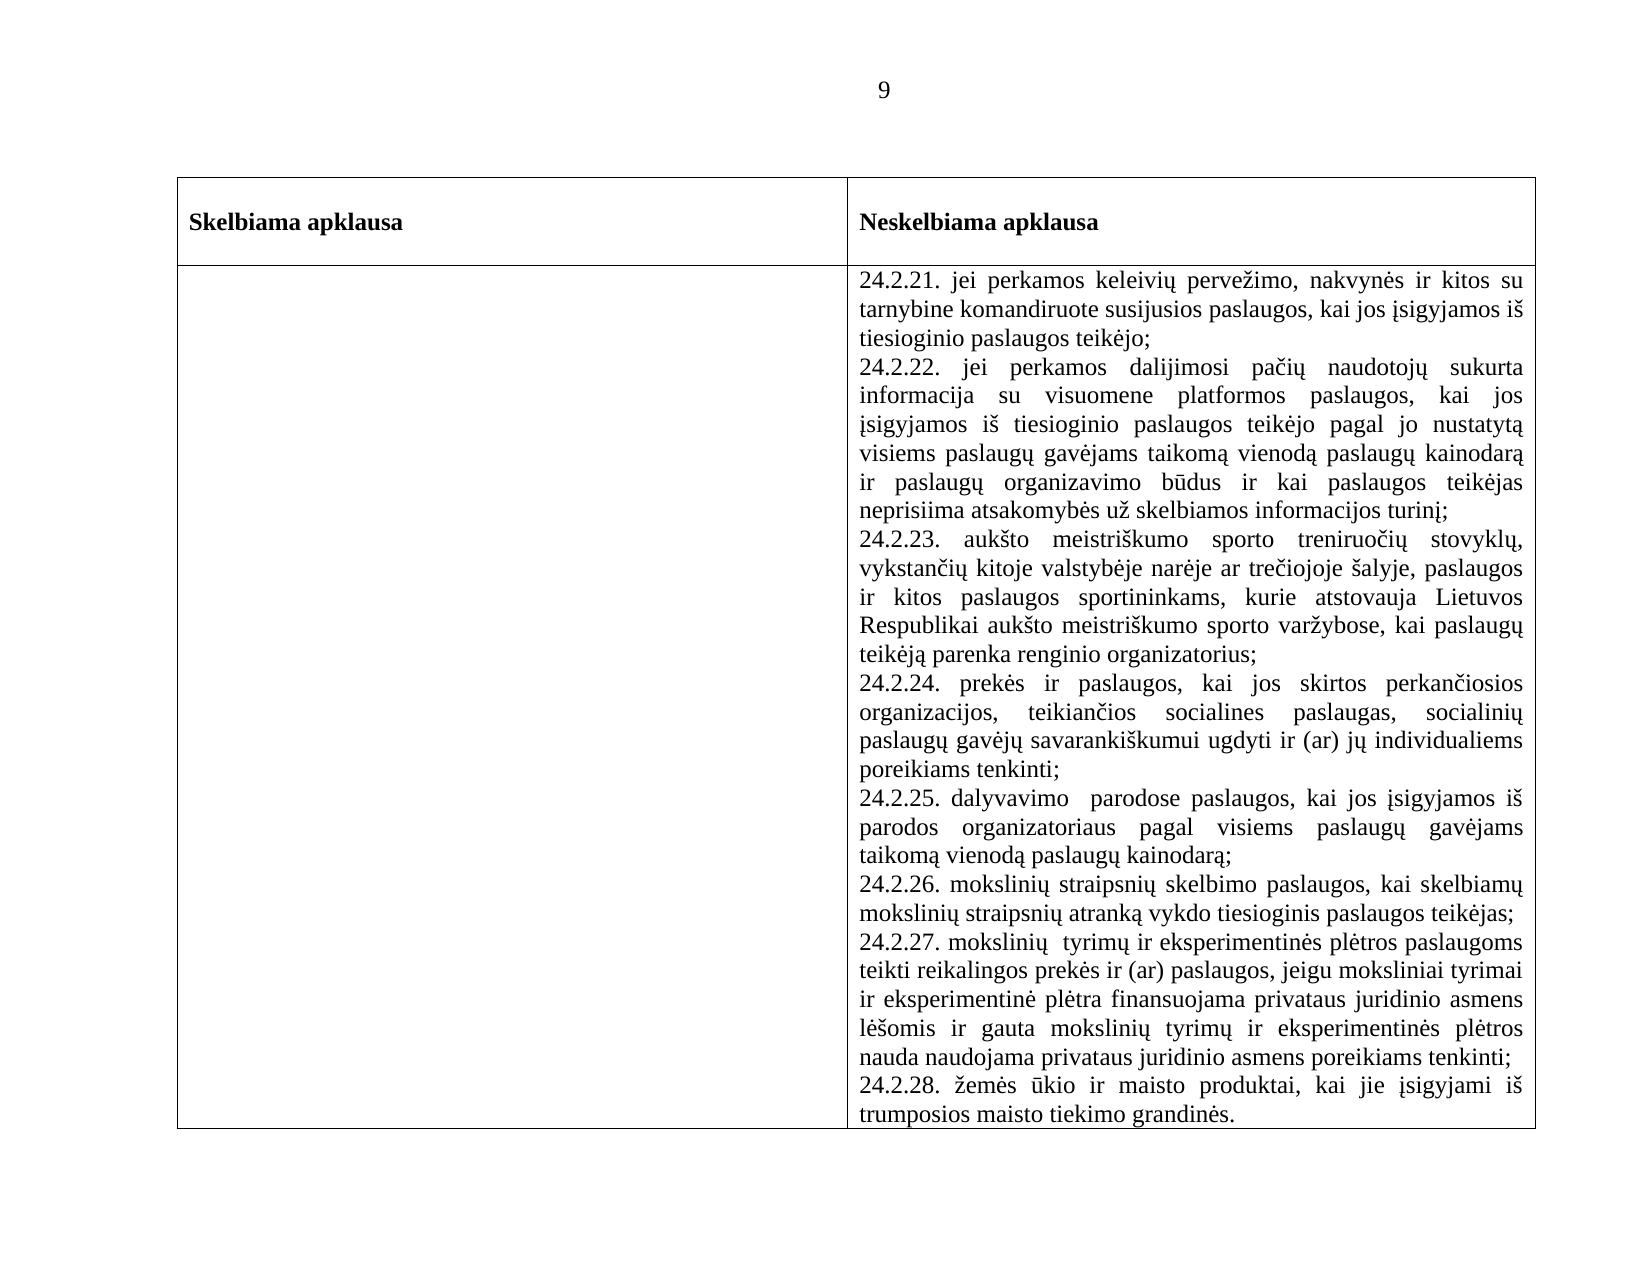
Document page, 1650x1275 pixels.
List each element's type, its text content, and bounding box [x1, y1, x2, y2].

table_header Skelbiama apklausa [178, 178, 847, 264]
table_header Neskelbiama apklausa [848, 178, 1535, 264]
table_cell [178, 266, 847, 1128]
table_cell 24.2.21. jei perkamos keleivių pervežimo, nakvynės ir kitos su tarnybine komandiruote susijusios paslaugos, kai jos įsigyjamos iš tiesioginio paslaugos teikėjo; 24.2.22. jei perkamos dalijimosi pačių naudotojų sukurta informacija su visuomene platformos paslaugos, kai jos įsigyjamos iš tiesioginio paslaugos teikėjo pagal jo nustatytą visiems paslaugų gavėjams taikomą vienodą paslaugų kainodarą ir paslaugų organizavimo būdus ir kai paslaugos teikėjas neprisiima atsakomybės už skelbiamos informacijos turinį; 24.2.23. aukšto meistriškumo sporto treniruočių stovyklų, vykstančių kitoje valstybėje narėje ar trečiojoje šalyje, paslaugos ir kitos paslaugos sportininkams, kurie atstovauja Lietuvos Respublikai aukšto meistriškumo sporto varžybose, kai paslaugų teikėją parenka renginio organizatorius; 24.2.24. prekės ir paslaugos, kai jos skirtos perkančiosios organizacijos, teikiančios socialines paslaugas, socialinių paslaugų gavėjų savarankiškumui ugdyti ir (ar) jų individualiems poreikiams tenkinti; 24.2.25. dalyvavimo parodose paslaugos, kai jos įsigyjamos iš parodos organizatoriaus pagal visiems paslaugų gavėjams taikomą vienodą paslaugų kainodarą; 24.2.26. mokslinių straipsnių skelbimo paslaugos, kai skelbiamų mokslinių straipsnių atranką vykdo tiesioginis paslaugos teikėjas; 24.2.27. mokslinių tyrimų ir eksperimentinės plėtros paslaugoms teikti reikalingos prekės ir (ar) paslaugos, jeigu moksliniai tyrimai ir eksperimentinė plėtra finansuojama privataus juridinio asmens lėšomis ir gauta mokslinių tyrimų ir eksperimentinės plėtros nauda naudojama privataus juridinio asmens poreikiams tenkinti; 24.2.28. žemės ūkio ir maisto produktai, kai jie įsigyjami iš trumposios maisto tiekimo grandinės. [848, 266, 1535, 1128]
